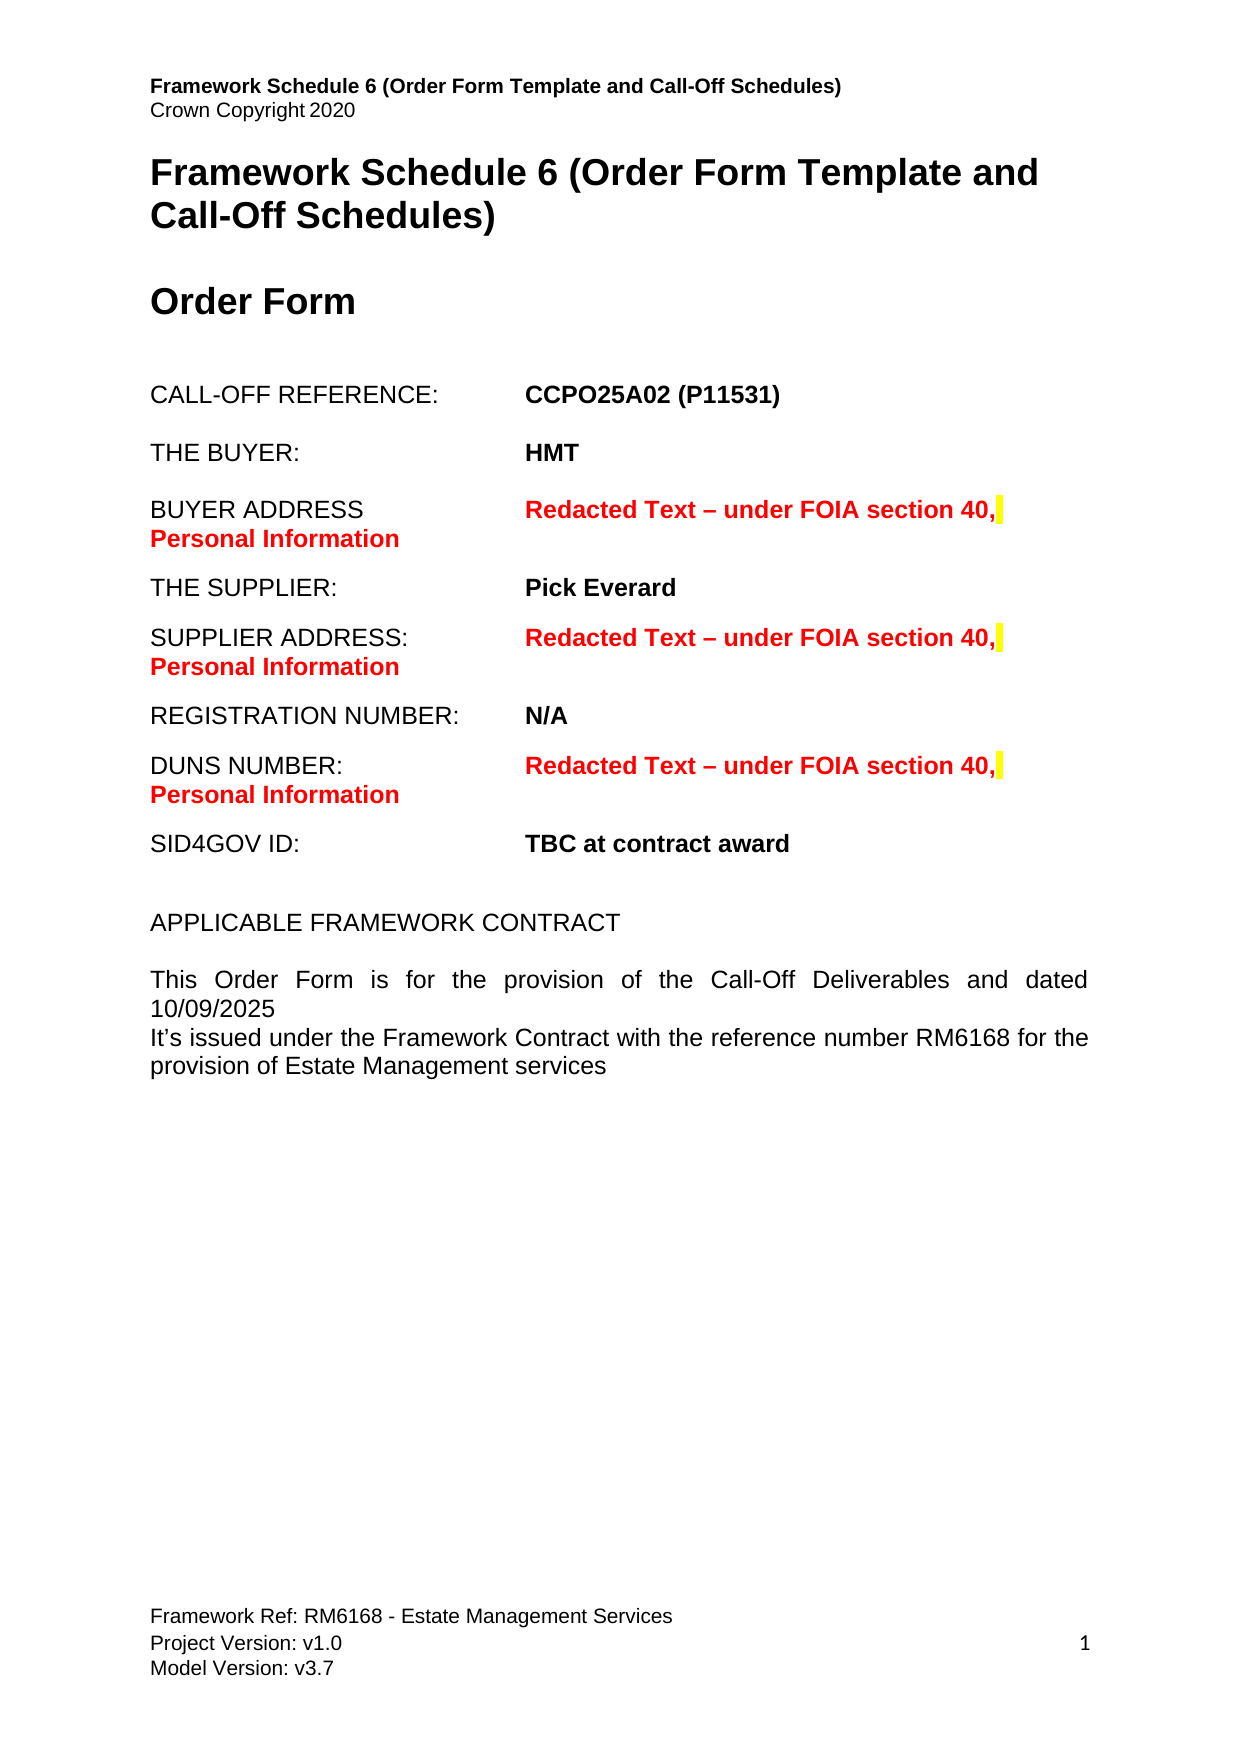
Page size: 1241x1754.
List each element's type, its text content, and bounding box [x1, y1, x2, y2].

text It’s issued under the Framework Contract with the reference number RM6168 for the provision of Estate Management services [150, 1022, 1090, 1080]
text SID4GOV ID: TBC at contract award [150, 829, 1090, 858]
text DUNS NUMBER: Redacted Text – under FOIA section 40, Personal Information [150, 751, 1090, 808]
text CALL-OFF REFERENCE: CCPO25A02 (P11531) [150, 380, 1090, 409]
text BUYER ADDRESS Redacted Text – under FOIA section 40, Personal Information [150, 495, 1090, 552]
text REGISTRATION NUMBER: N/A [150, 701, 1090, 730]
text THE BUYER: HMT [150, 437, 1090, 466]
text Framework Schedule 6 (Order Form Template and Call-Off Schedules) [150, 150, 1090, 236]
text This Order Form is for the provision of the Call-Off Deliverables and dated 10/09/2025 [150, 965, 1090, 1022]
text APPLICABLE FRAMEWORK CONTRACT [150, 907, 1090, 936]
text THE SUPPLIER: Pick Everard [150, 573, 1090, 602]
text SUPPLIER ADDRESS: Redacted Text – under FOIA section 40, Personal Information [150, 623, 1090, 680]
text Order Form [150, 279, 1090, 322]
